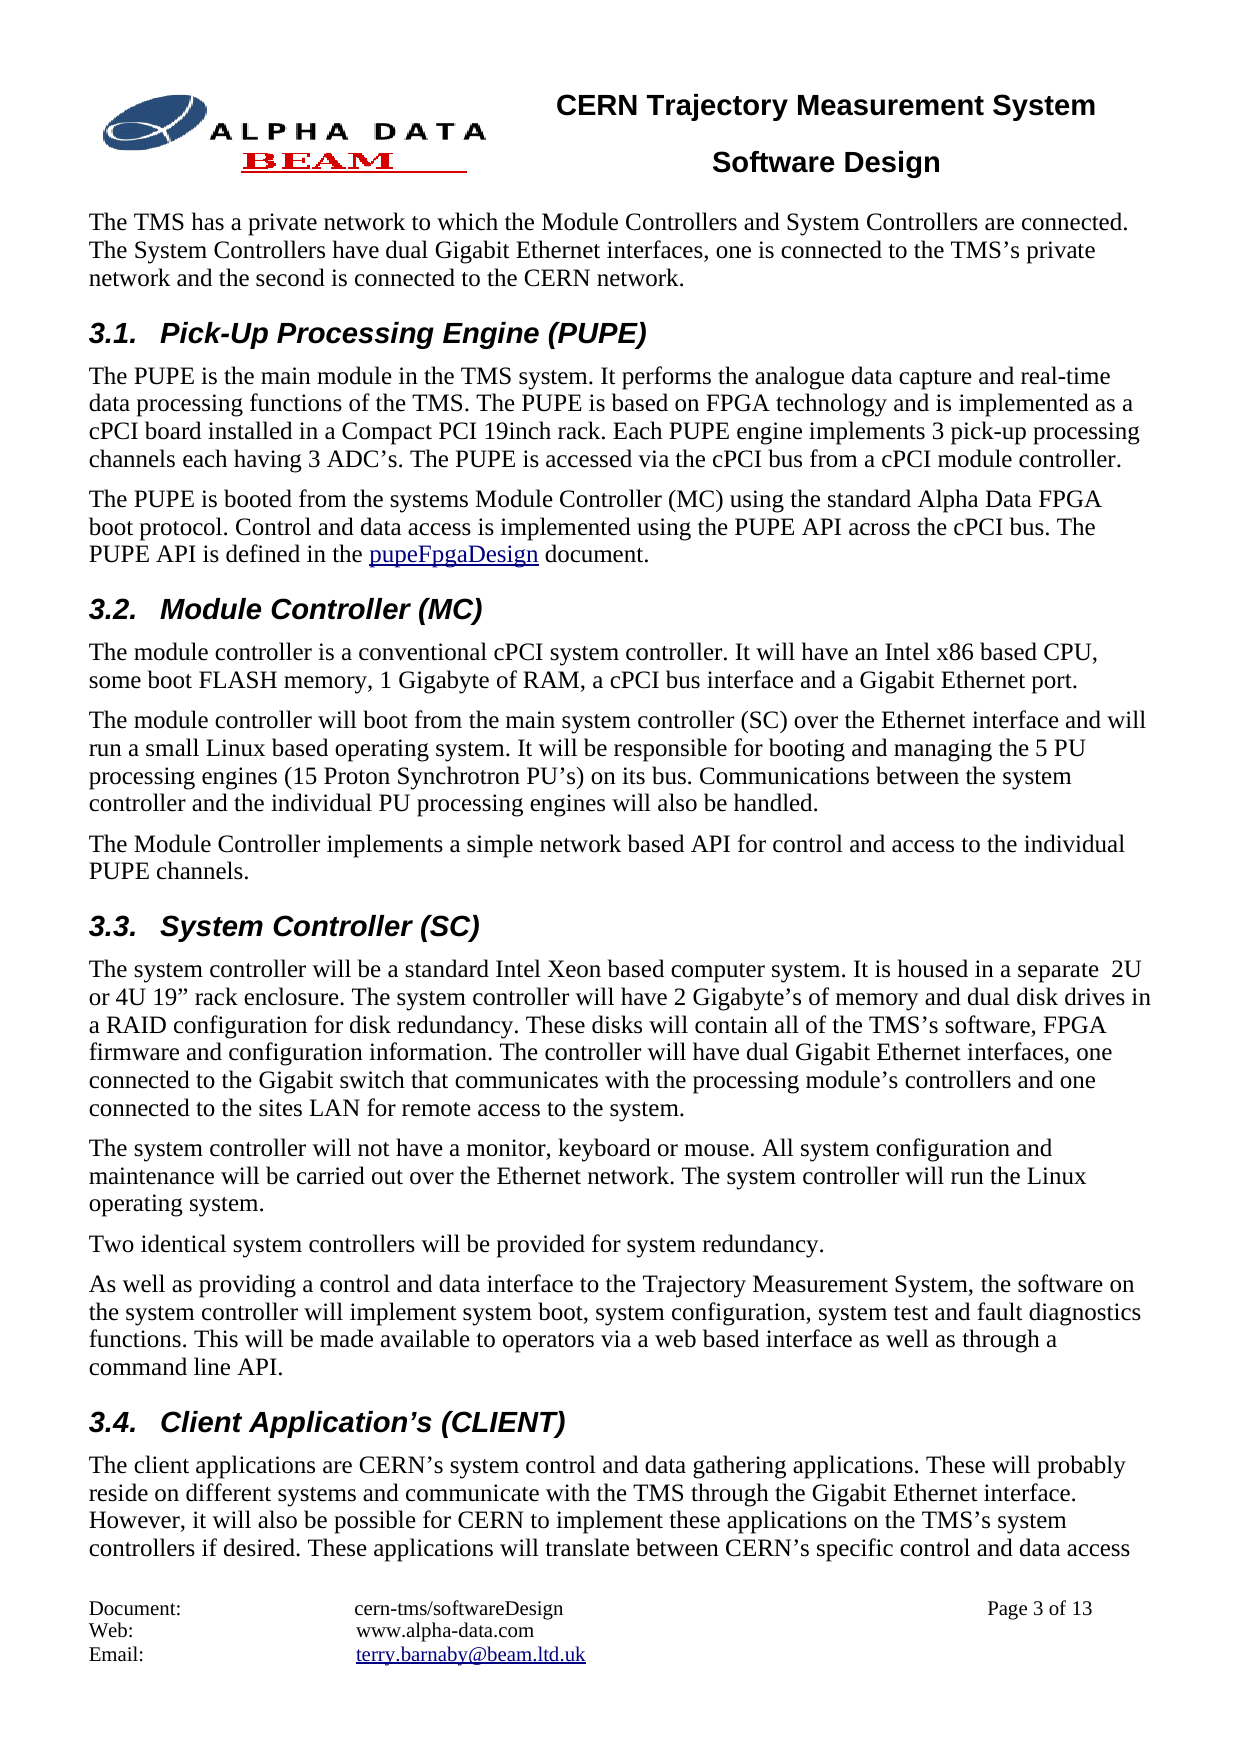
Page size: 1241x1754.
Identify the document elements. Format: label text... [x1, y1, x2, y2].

text The module controller will boot from the main system controller (SC) over the Ethernet interface and will run a small Linux based operating system. It will be responsible for booting and managing the 5 PU processing engines (15 Proton Synchrotron PU’s) on its bus. Communications between the system controller and the individual PU processing engines will also be handled. [88, 706, 1152, 817]
text Two identical system controllers will be provided for system redundancy. [88, 1230, 1152, 1257]
text The system controller will be a standard Intel Xeon based computer system. It is housed in a separate 2U or 4U 19” rack enclosure. The system controller will have 2 Gigabyte’s of memory and dual disk drives in a RAID configuration for disk redundancy. These disks will contain all of the TMS’s software, FPGA firmware and configuration information. The controller will have dual Gigabit Ethernet interfaces, one connected to the Gigabit switch that communicates with the processing module’s controllers and one connected to the sites LAN for remote access to the system. [88, 955, 1152, 1122]
subtitle Pick-Up Processing Engine (PUPE) [88, 317, 1152, 349]
text The PUPE is the main module in the TMS system. It performs the analogue data capture and real-time data processing functions of the TMS. The PUPE is based on FPGA technology and is implemented as a cPCI board installed in a Compact PCI 19inch rack. Each PUPE engine implements 3 pick-up processing channels each having 3 ADC’s. The PUPE is accessed via the cPCI bus from a cPCI module controller. [88, 362, 1152, 473]
text The module controller is a conventional cPCI system controller. It will have an Intel x86 based CPU, some boot FLASH memory, 1 Gigabyte of RAM, a cPCI bus interface and a Gigabit Ethernet port. [88, 638, 1152, 694]
text The system controller will not have a monitor, keyboard or mouse. All system configuration and maintenance will be carried out over the Ethernet network. The system controller will run the Linux operating system. [88, 1134, 1152, 1217]
picture [88, 88, 502, 179]
text The TMS has a private network to which the Module Controllers and System Controllers are connected. The System Controllers have dual Gigabit Ethernet interfaces, one is connected to the TMS’s private network and the second is connected to the CERN network. [88, 208, 1152, 292]
subtitle Module Controller (MC) [88, 593, 1152, 626]
text As well as providing a control and data interface to the Trajectory Measurement System, the software on the system controller will implement system boot, system configuration, system test and fault diagnostics functions. This will be made available to operators via a web based interface as well as through a command line API. [88, 1270, 1152, 1381]
subtitle Client Application’s (CLIENT) [88, 1406, 1152, 1438]
text The Module Controller implements a simple network based API for control and access to the individual PUPE channels. [88, 830, 1152, 885]
text The PUPE is booted from the systems Module Controller (MC) using the standard Alpha Data FPGA boot protocol. Control and data access is implemented using the PUPE API across the cPCI bus. The PUPE API is defined in the pupeFpgaDesign document. [88, 485, 1152, 568]
text The client applications are CERN’s system control and data gathering applications. These will probably reside on different systems and communicate with the TMS through the Gigabit Ethernet interface. However, it will also be possible for CERN to implement these applications on the TMS’s system controllers if desired. These applications will translate between CERN’s specific control and data access [88, 1451, 1152, 1562]
subtitle System Controller (SC) [88, 910, 1152, 943]
